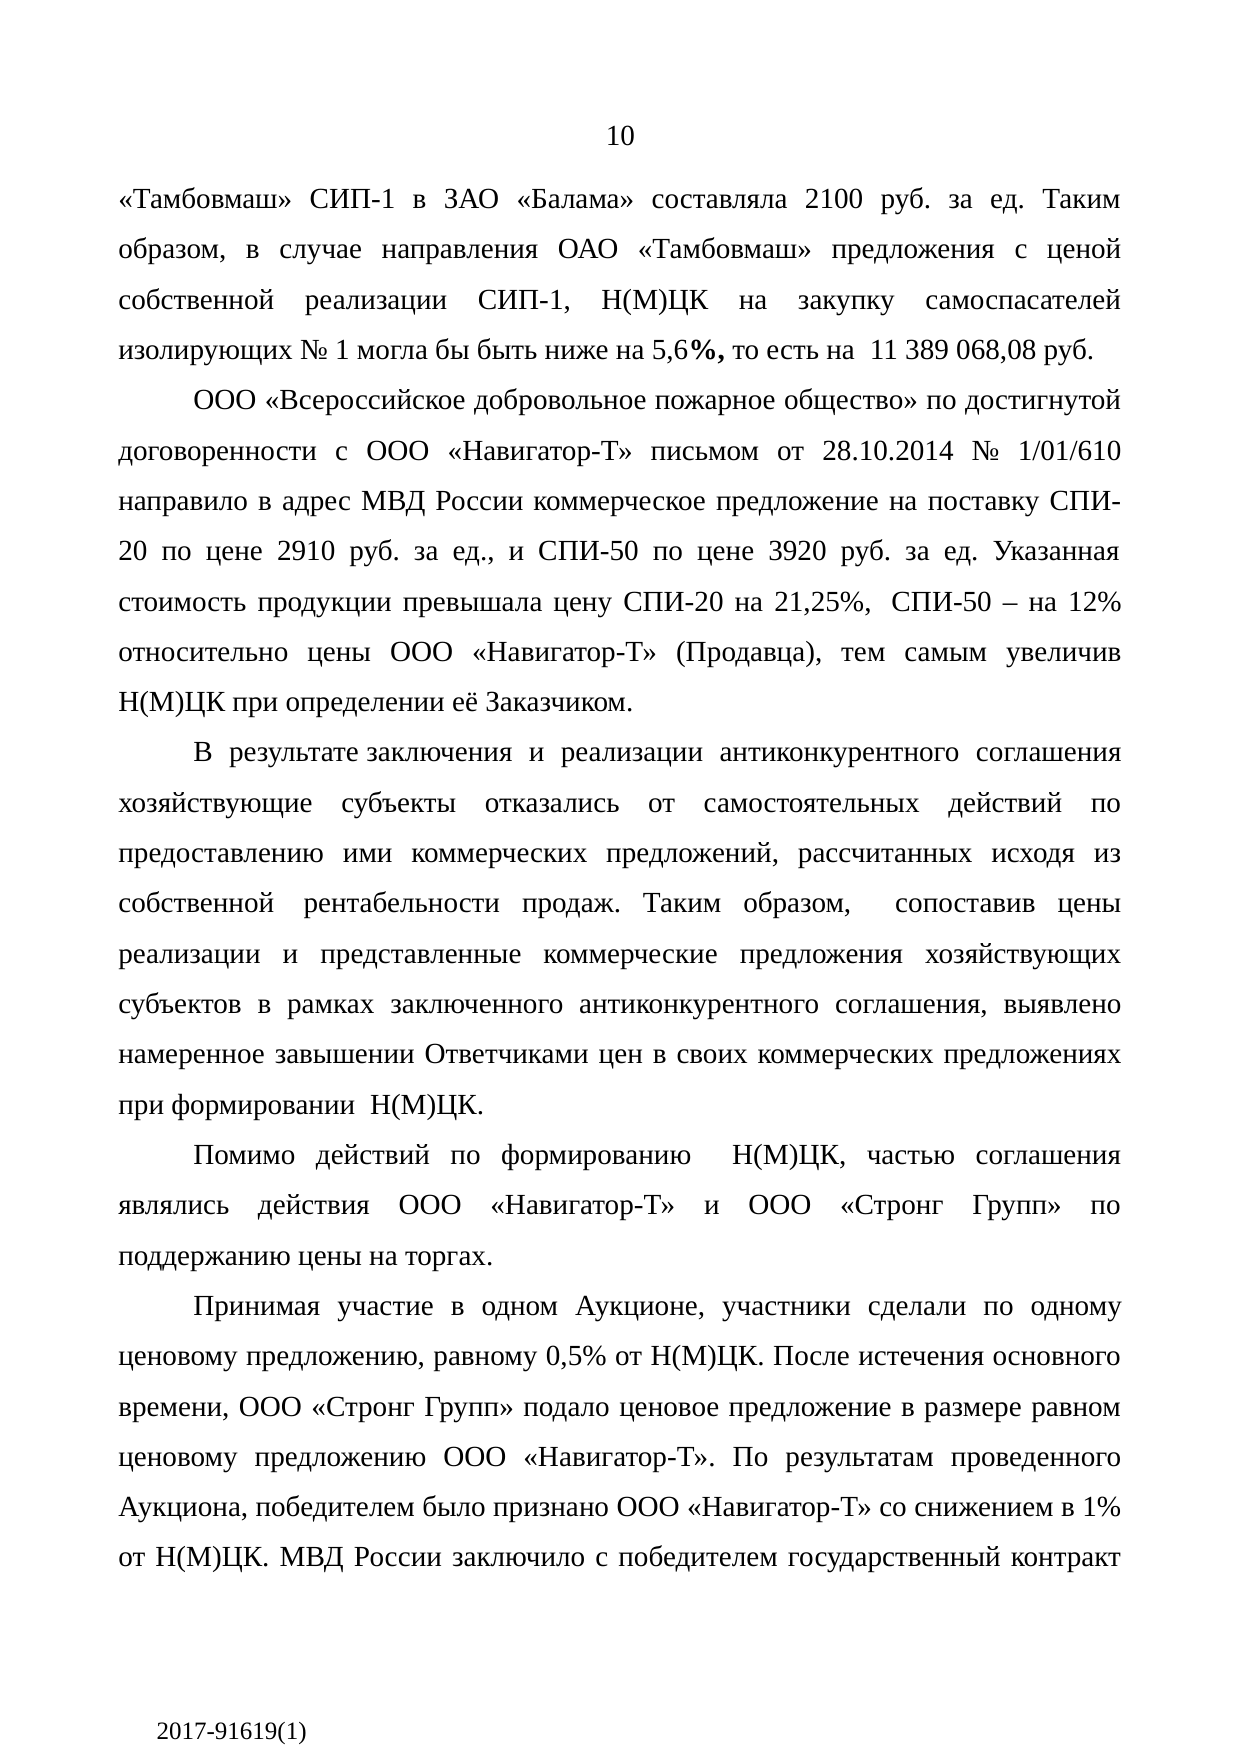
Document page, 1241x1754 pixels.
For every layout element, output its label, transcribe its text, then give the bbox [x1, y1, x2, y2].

text В результате заключения и реализации антиконкурентного соглашения хозяйствующие субъекты отказались от самостоятельных действий по предоставлению ими коммерческих предложений, рассчитанных исходя из собственной рентабельности продаж. Таким образом, сопоставив цены реализации и представленные коммерческие предложения хозяйствующих субъектов в рамках заключенного антиконкурентного соглашения, выявлено намеренное завышении Ответчиками цен в своих коммерческих предложениях при формировании Н(М)ЦК. [118, 734, 1122, 1120]
text Принимая участие в одном Аукционе, участники сделали по одному ценовому предложению, равному 0,5% от Н(М)ЦК. После истечения основного времени, ООО «Стронг Групп» подало ценовое предложение в размере равном ценовому предложению ООО «Навигатор-Т». По результатам проведенного Аукциона, победителем было признано ООО «Навигатор-Т» со снижением в 1% от Н(М)ЦК. МВД России заключило с победителем государственный контракт [118, 1288, 1122, 1573]
text «Тамбовмаш» СИП-1 в ЗАО «Балама» составляла 2100 руб. за ед. Таким образом, в случае направления ОАО «Тамбовмаш» предложения с ценой собственной реализации СИП-1, Н(М)ЦК на закупку самоспасателей изолирующих № 1 могла бы быть ниже на 5,6%, то есть на 11 389 068,08 руб. [118, 181, 1122, 366]
text ООО «Всероссийское добровольное пожарное общество» по достигнутой договоренности с ООО «Навигатор-Т» письмом от 28.10.2014 № 1/01/610 направило в адрес МВД России коммерческое предложение на поставку СПИ-20 по цене 2910 руб. за ед., и СПИ-50 по цене 3920 руб. за ед. Указанная стоимость продукции превышала цену СПИ-20 на 21,25%, СПИ-50 – на 12% относительно цены ООО «Навигатор-Т» (Продавца), тем самым увеличив Н(М)ЦК при определении её Заказчиком. [118, 382, 1122, 718]
text Помимо действий по формированию Н(М)ЦК, частью соглашения являлись действия ООО «Навигатор-Т» и ООО «Стронг Групп» по поддержанию цены на торгах. [118, 1137, 1122, 1271]
